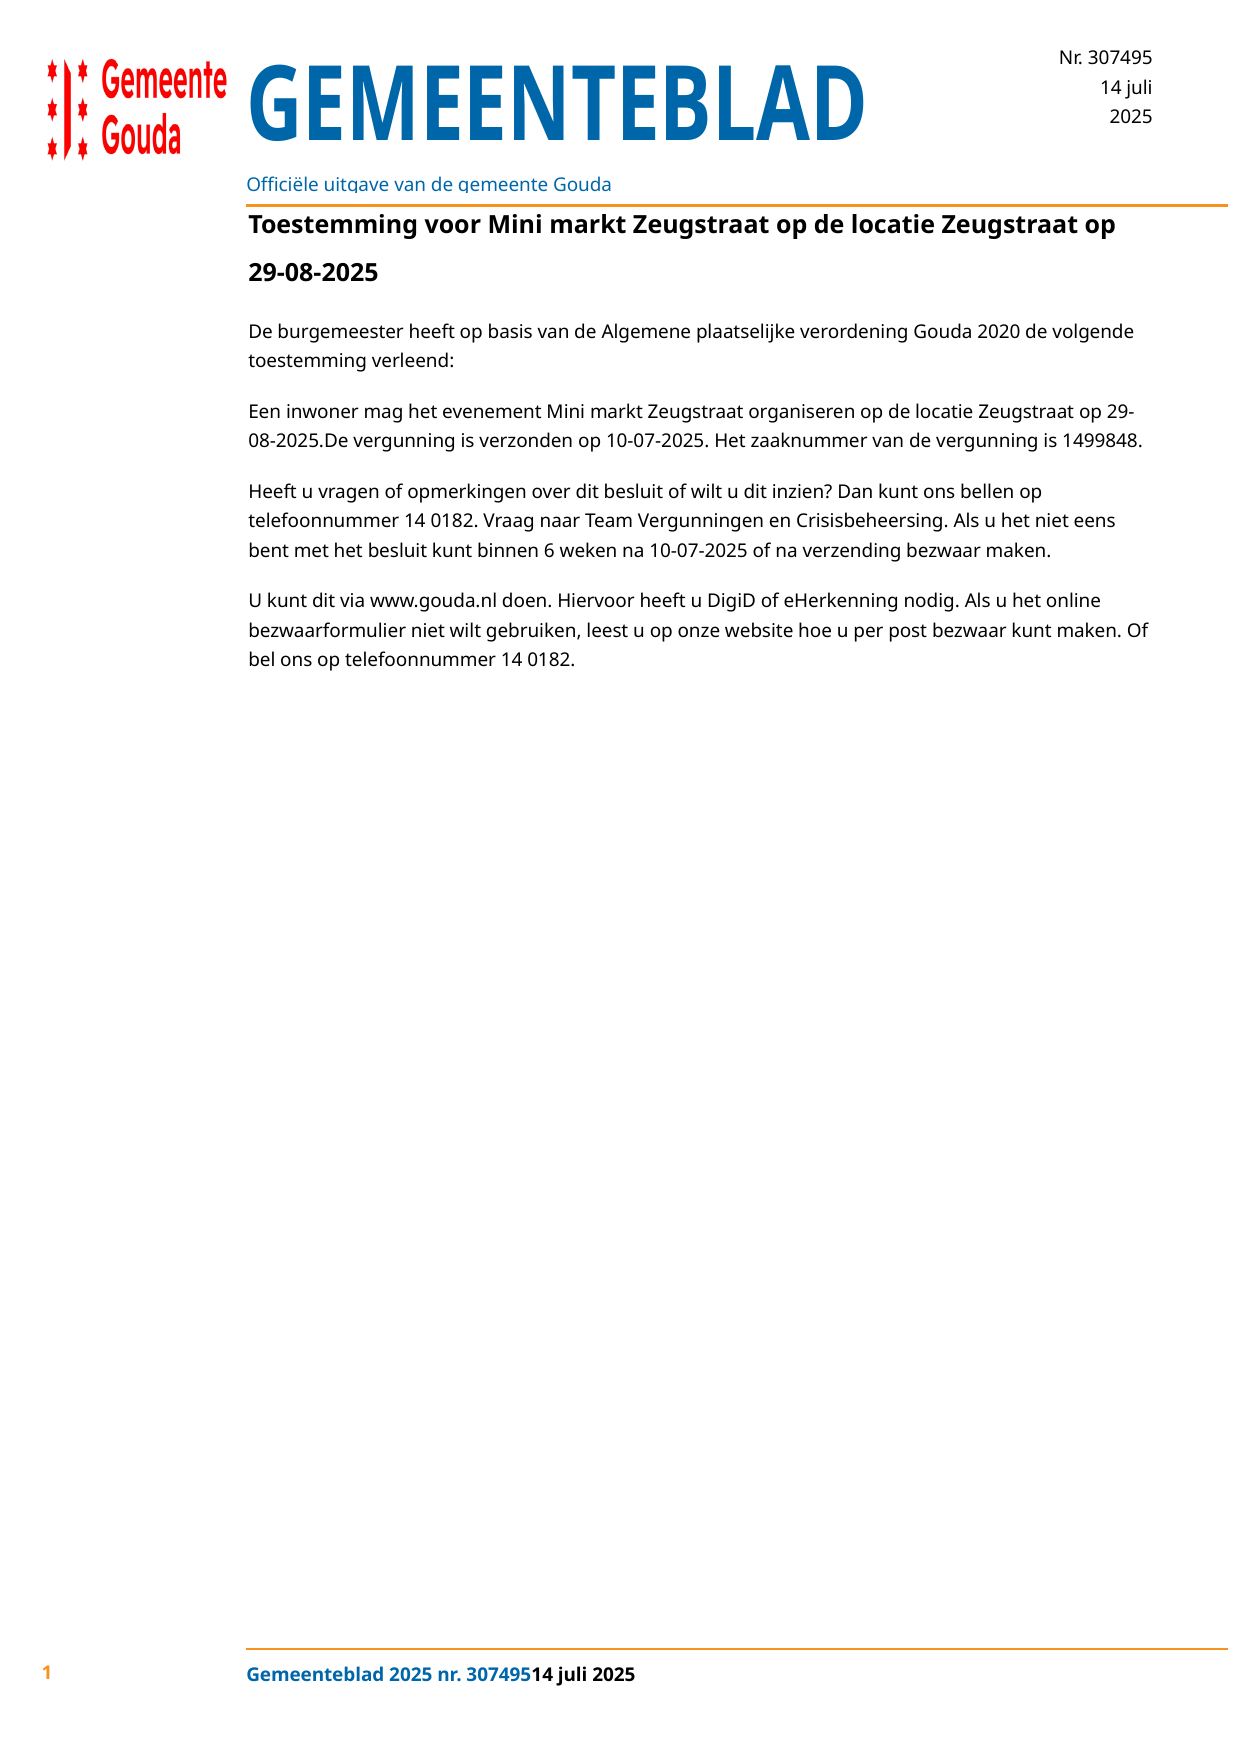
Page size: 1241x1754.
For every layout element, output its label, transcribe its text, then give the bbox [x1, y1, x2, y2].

text U kunt dit via www.gouda.nl doen. Hiervoor heeft u DigiD of eHerkenning nodig. Als u het online bezwaarformulier niet wilt gebruiken, leest u op onze website hoe u per post bezwaar kunt maken. Of bel ons op telefoonnummer 14 0182. [248, 587, 1152, 672]
text Heeft u vragen of opmerkingen over dit besluit of wilt u dit inzien? Dan kunt ons bellen op telefoonnummer 14 0182. Vraag naar Team Vergunningen en Crisisbeheersing. Als u het niet eens bent met het besluit kunt binnen 6 weken na 10-07-2025 of na verzending bezwaar maken. [248, 478, 1152, 563]
text Een inwoner mag het evenement Mini markt Zeugstraat organiseren op de locatie Zeugstraat op 29-08-2025.De vergunning is verzonden op 10-07-2025. Het zaaknummer van de vergunning is 1499848. [248, 398, 1152, 453]
text Toestemming voor Mini markt Zeugstraat op de locatie Zeugstraat op 29-08-2025 [248, 207, 1152, 288]
picture [41, 47, 231, 172]
text De burgemeester heeft op basis van de Algemene plaatselijke verordening Gouda 2020 de volgende toestemming verleend: [248, 318, 1152, 373]
